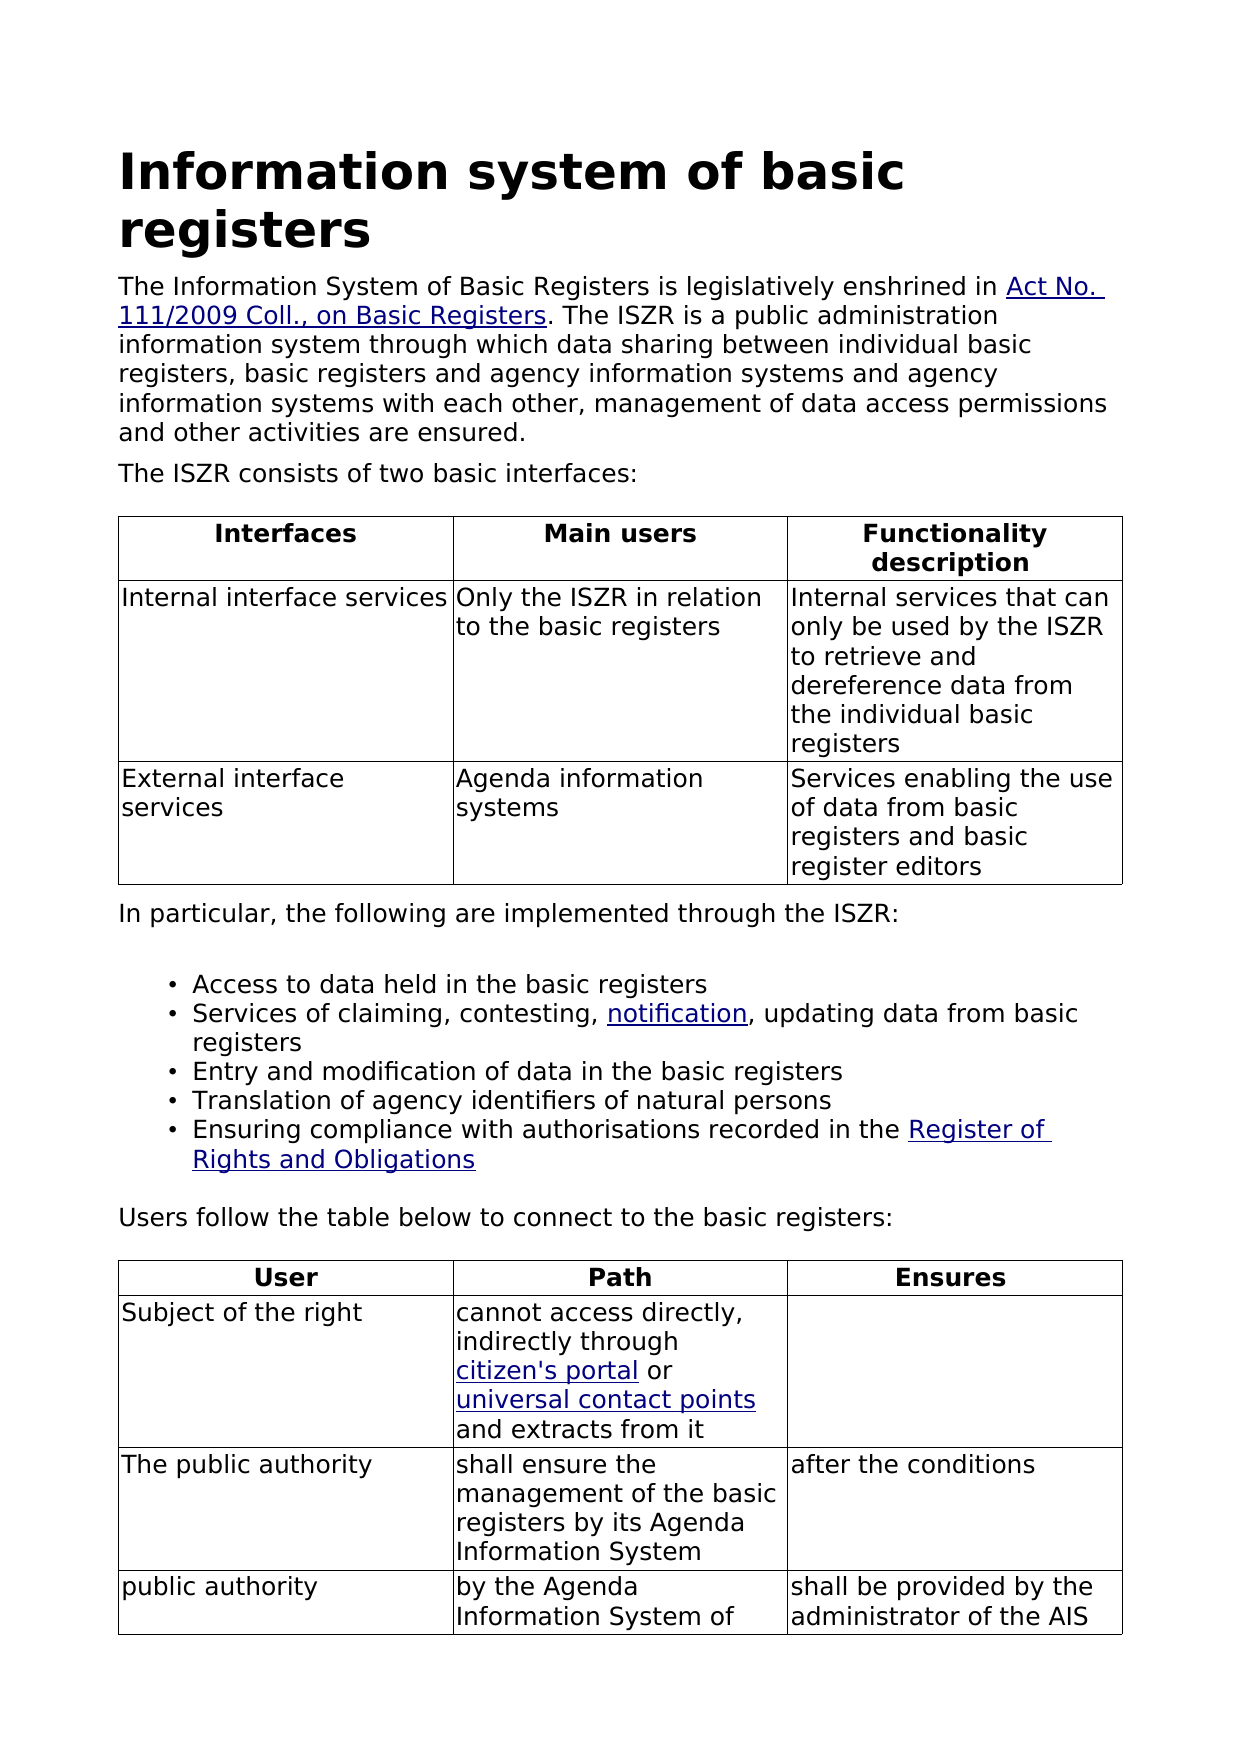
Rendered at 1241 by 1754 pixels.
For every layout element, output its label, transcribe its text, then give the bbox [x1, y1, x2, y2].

table_cell Only the ISZR in relation to the basic registers [454, 581, 787, 761]
table_cell External interface services [119, 762, 453, 884]
list Entry and modification of data in the basic registers [177, 1057, 1122, 1087]
text The Information System of Basic Registers is legislatively enshrined in Act No. 111/2009 Coll., on Basic Registers. The ISZR is a public administration information system through which data sharing between individual basic registers, basic registers and agency information systems and agency information systems with each other, management of data access permissions and other activities are ensured. [118, 272, 1122, 447]
table_cell The public authority [119, 1448, 453, 1569]
table_cell shall ensure the management of the basic registers by its Agenda Information System [454, 1448, 787, 1569]
table_cell [788, 1296, 1122, 1447]
table_cell by the Agenda Information System of [454, 1571, 787, 1634]
table_header Ensures [788, 1261, 1122, 1295]
text Users follow the table below to connect to the basic registers: [118, 1203, 1122, 1233]
table_cell Internal interface services [119, 581, 453, 761]
table_header Path [454, 1261, 787, 1295]
table_header Interfaces [119, 517, 453, 580]
table_header Main users [454, 517, 787, 580]
table_cell cannot access directly, indirectly through citizen's portal or universal contact points and extracts from it [454, 1296, 787, 1447]
table_cell Internal services that can only be used by the ISZR to retrieve and dereference data from the individual basic registers [788, 581, 1122, 761]
table_cell Services enabling the use of data from basic registers and basic register editors [788, 762, 1122, 884]
table_cell Agenda information systems [454, 762, 787, 884]
table_header User [119, 1261, 453, 1295]
list Services of claiming, contesting, notification, updating data from basic registers [177, 999, 1122, 1057]
subtitle Information system of basic registers [118, 143, 1122, 259]
table_cell Subject of the right [119, 1296, 453, 1447]
text The ISZR consists of two basic interfaces: [118, 459, 1122, 489]
table_cell after the conditions [788, 1448, 1122, 1569]
text In particular, the following are implemented through the ISZR: [118, 899, 1122, 928]
table_cell shall be provided by the administrator of the AIS [788, 1571, 1122, 1634]
table_cell public authority [119, 1571, 453, 1634]
list Access to data held in the basic registers [177, 970, 1122, 999]
list Translation of agency identifiers of natural persons [177, 1087, 1122, 1116]
list Ensuring compliance with authorisations recorded in the Register of Rights and Obligations [177, 1116, 1122, 1174]
table_header Functionality description [788, 517, 1122, 580]
